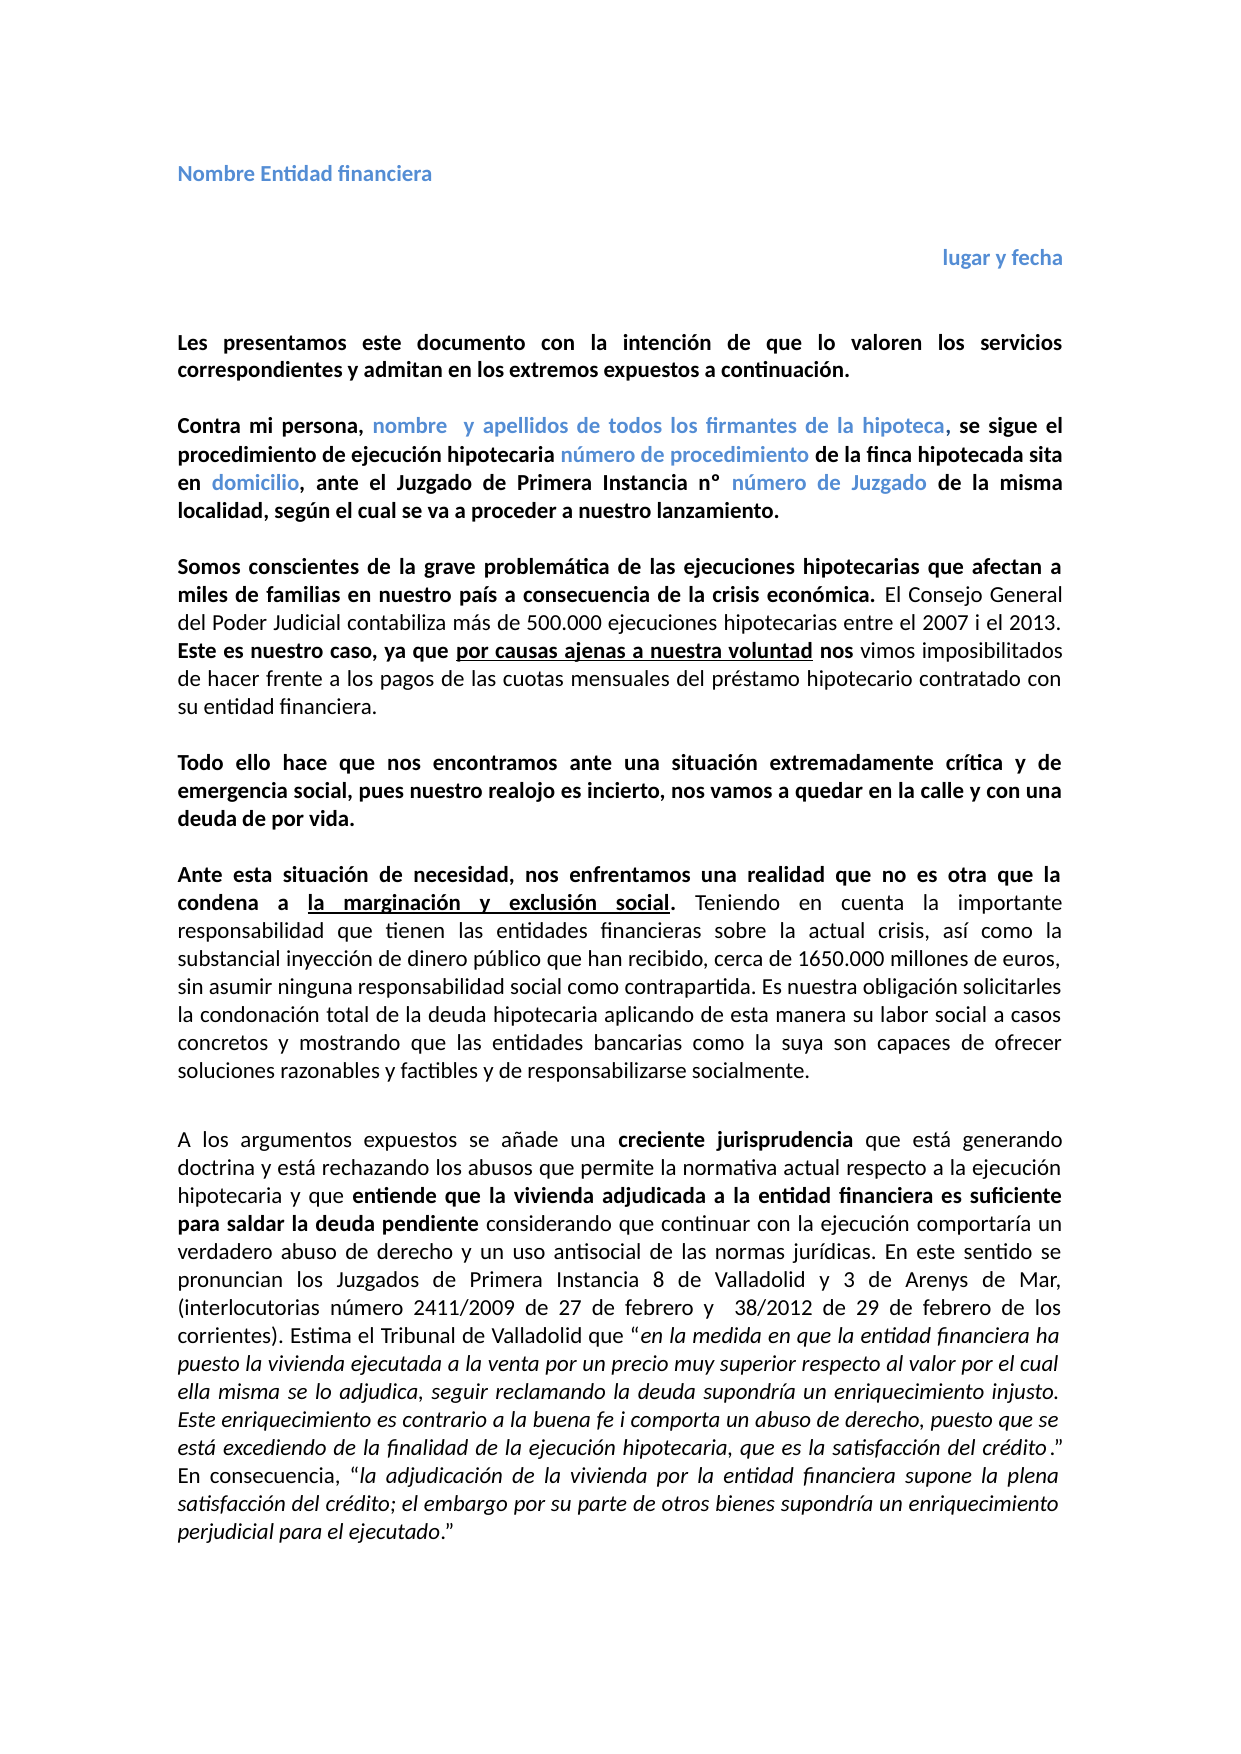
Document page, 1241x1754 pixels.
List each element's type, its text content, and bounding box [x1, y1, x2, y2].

text Les presentamos este documento con la intención de que lo valoren los servicios correspondientes y admitan en los extremos expuestos a continuación. [177, 328, 1063, 384]
text A los argumentos expuestos se añade una creciente jurisprudencia que está generando doctrina y está rechazando los abusos que permite la normativa actual respecto a la ejecución hipotecaria y que entiende que la vivienda adjudicada a la entidad financiera es suficiente para saldar la deuda pendiente considerando que continuar con la ejecución comportaría un verdadero abuso de derecho y un uso antisocial de las normas jurídicas. En este sentido se pronuncian los Juzgados de Primera Instancia 8 de Valladolid y 3 de Arenys de Mar, (interlocutorias número 2411/2009 de 27 de febrero y 38/2012 de 29 de febrero de los corrientes). Estima el Tribunal de Valladolid que “en la medida en que la entidad financiera ha puesto la vivienda ejecutada a la venta por un precio muy superior respecto al valor por el cual ella misma se lo adjudica, seguir reclamando la deuda supondría un enriquecimiento injusto. Este enriquecimiento es contrario a la buena fe i comporta un abuso de derecho, puesto que se está excediendo de la finalidad de la ejecución hipotecaria, que es la satisfacción del crédito.” En consecuencia, “la adjudicación de la vivienda por la entidad financiera supone la plena satisfacción del crédito; el embargo por su parte de otros bienes supondría un enriquecimiento perjudicial para el ejecutado.” [177, 1125, 1063, 1545]
text Somos conscientes de la grave problemática de las ejecuciones hipotecarias que afectan a miles de familias en nuestro país a consecuencia de la crisis económica. El Consejo General del Poder Judicial contabiliza más de 500.000 ejecuciones hipotecarias entre el 2007 i el 2013. Este es nuestro caso, ya que por causas ajenas a nuestra voluntad nos vimos imposibilitados de hacer frente a los pagos de las cuotas mensuales del préstamo hipotecario contratado con su entidad financiera. [177, 552, 1063, 720]
text Ante esta situación de necesidad, nos enfrentamos una realidad que no es otra que la condena a la marginación y exclusión social. Teniendo en cuenta la importante responsabilidad que tienen las entidades financieras sobre la actual crisis, así como la substancial inyección de dinero público que han recibido, cerca de 1650.000 millones de euros, sin asumir ninguna responsabilidad social como contrapartida. Es nuestra obligación solicitarles la condonación total de la deuda hipotecaria aplicando de esta manera su labor social a casos concretos y mostrando que las entidades bancarias como la suya son capaces de ofrecer soluciones razonables y factibles y de responsabilizarse socialmente. [177, 860, 1063, 1084]
text Nombre Entidad financiera [177, 159, 1063, 187]
text lugar y fecha [177, 243, 1063, 272]
text Contra mi persona, nombre y apellidos de todos los firmantes de la hipoteca, se sigue el procedimiento de ejecución hipotecaria número de procedimiento de la finca hipotecada sita en domicilio, ante el Juzgado de Primera Instancia nº número de Juzgado de la misma localidad, según el cual se va a proceder a nuestro lanzamiento. [177, 412, 1063, 524]
text Todo ello hace que nos encontramos ante una situación extremadamente crítica y de emergencia social, pues nuestro realojo es incierto, nos vamos a quedar en la calle y con una deuda de por vida. [177, 748, 1063, 832]
